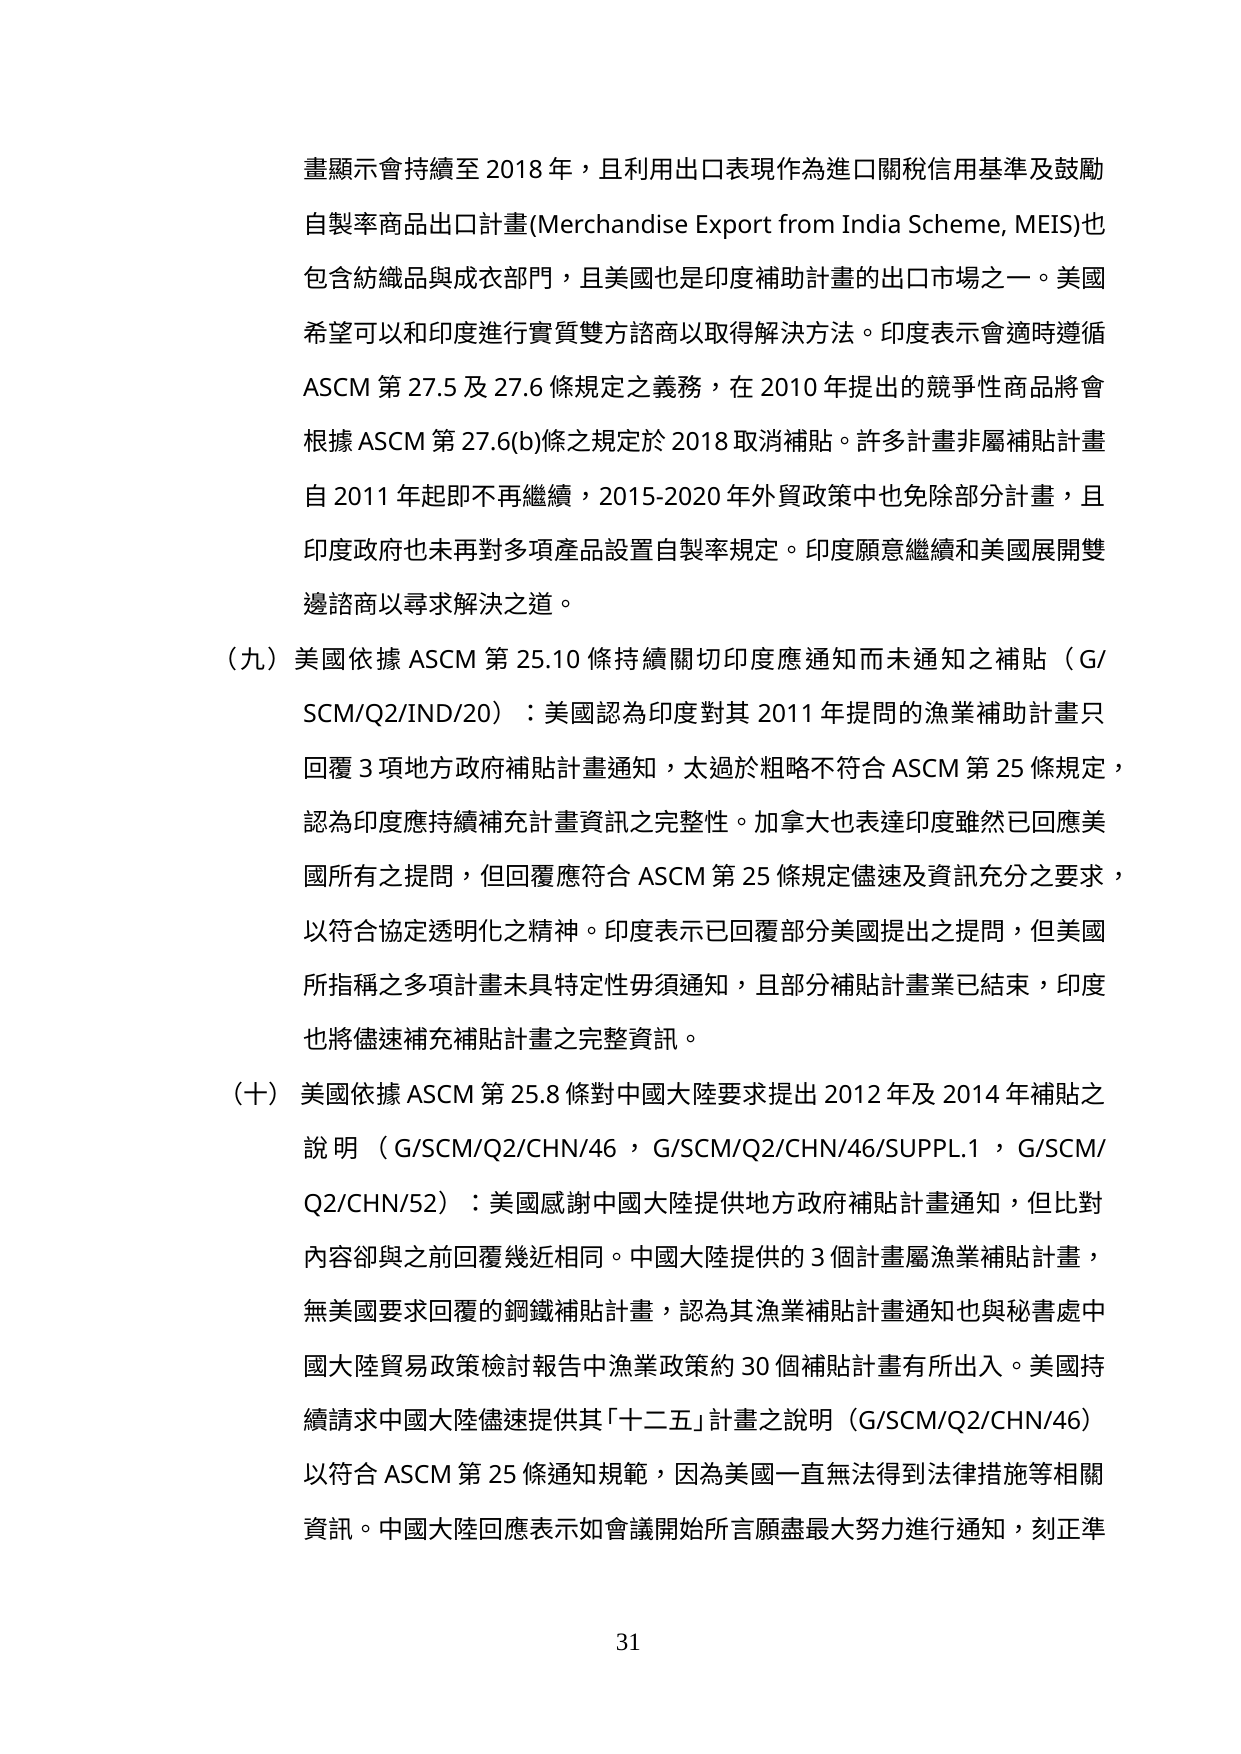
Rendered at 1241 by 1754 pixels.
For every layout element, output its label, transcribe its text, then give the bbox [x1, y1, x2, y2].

text （九）美國依據ASCM第25.10條持續關切印度應通知而未通知之補貼（G/SCM/Q2/IND/20）：美國認為印度對其2011年提問的漁業補助計畫只回覆3項地方政府補貼計畫通知，太過於粗略不符合ASCM第25條規定，認為印度應持續補充計畫資訊之完整性。加拿大也表達印度雖然已回應美國所有之提問，但回覆應符合ASCM第25條規定儘速及資訊充分之要求，以符合協定透明化之精神。印度表示已回覆部分美國提出之提問，但美國所指稱之多項計畫未具特定性毋須通知，且部分補貼計畫業已結束，印度也將儘速補充補貼計畫之完整資訊。 [213, 639, 1106, 1056]
text （八） 美國持續關切印度應依據ASCM第27.5條消除紡織品與成衣之出口補貼：美國認為根據秘書處2010年計算印度紡織品與成衣在2007年即具出口競爭性，而印度回應美國指控係因計算基礎不同所致，故印度有8年內逐步淘汰紡織品與成衣多項產品補貼之義務。雖然印度所公布的2015-2020年外貿政策承認需終止部分計畫，但據美國所知仍有紡織品與成衣補助計畫顯示會持續至2018年，且利用出口表現作為進口關稅信用基準及鼓勵自製率商品出口計畫(Merchandise Export from India Scheme, MEIS)也包含紡織品與成衣部門，且美國也是印度補助計畫的出口市場之一。美國希望可以和印度進行實質雙方諮商以取得解決方法。印度表示會適時遵循ASCM第27.5及27.6條規定之義務，在2010年提出的競爭性商品將會根據ASCM第27.6(b)條之規定於2018取消補貼。許多計畫非屬補貼計畫，自2011年起即不再繼續，2015-2020年外貿政策中也免除部分計畫，且印度政府也未再對多項產品設置自製率規定。印度願意繼續和美國展開雙邊諮商以尋求解決之道。 [213, 150, 1106, 621]
text （十） 美國依據ASCM第25.8條對中國大陸要求提出2012年及2014年補貼之說明（G/SCM/Q2/CHN/46，G/SCM/Q2/CHN/46/SUPPL.1，G/SCM/Q2/CHN/52）：美國感謝中國大陸提供地方政府補貼計畫通知，但比對內容卻與之前回覆幾近相同。中國大陸提供的3個計畫屬漁業補貼計畫，無美國要求回覆的鋼鐵補貼計畫，認為其漁業補貼計畫通知也與秘書處中國大陸貿易政策檢討報告中漁業政策約30個補貼計畫有所出入。美國持續請求中國大陸儘速提供其「十二五」計畫之說明（G/SCM/Q2/CHN/46）以符合ASCM第25條通知規範，因為美國一直無法得到法律措施等相關資訊。中國大陸回應表示如會議開始所言願盡最大努力進行通知，刻正準 [218, 1074, 1106, 1546]
